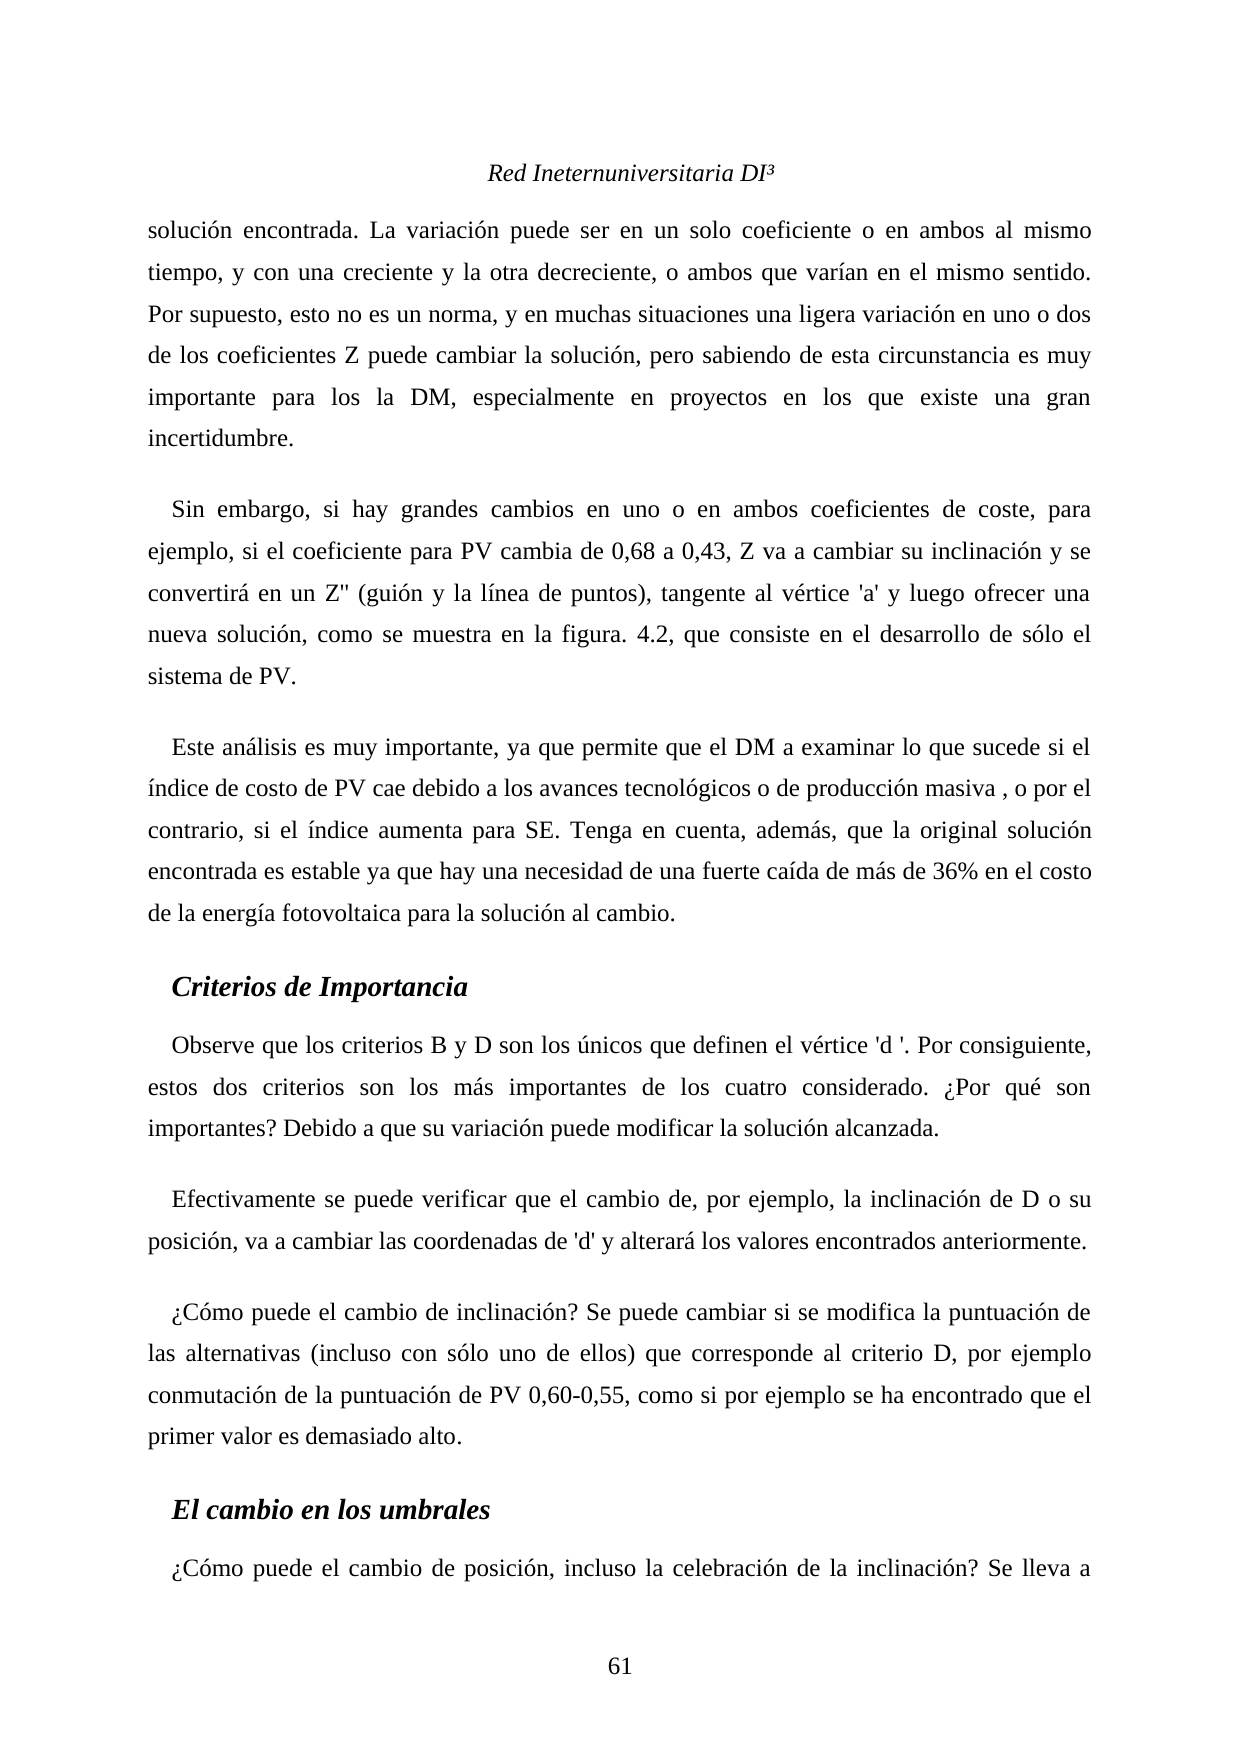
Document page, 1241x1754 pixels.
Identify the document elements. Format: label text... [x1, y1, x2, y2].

text solución encontrada. La variación puede ser en un solo coeficiente o en ambos al mismo tiempo, y con una creciente y la otra decreciente, o ambos que varían en el mismo sentido. Por supuesto, esto no es un norma, y en muchas situaciones una ligera variación en uno o dos de los coeficientes Z puede cambiar la solución, pero sabiendo de esta circunstancia es muy importante para los la DM, especialmente en proyectos en los que existe una gran incertidumbre. [148, 217, 1092, 452]
text Sin embargo, si hay grandes cambios en uno o en ambos coeficientes de coste, para ejemplo, si el coeficiente para PV cambia de 0,68 a 0,43, Z va a cambiar su inclinación y se convertirá en un Z'' (guión y la línea de puntos), tangente al vértice 'a' y luego ofrecer una nueva solución, como se muestra en la figura. 4.2, que consiste en el desarrollo de sólo el sistema de PV. [148, 496, 1092, 689]
text ¿Cómo puede el cambio de inclinación? Se puede cambiar si se modifica la puntuación de las alternativas (incluso con sólo uno de ellos) que corresponde al criterio D, por ejemplo conmutación de la puntuación de PV 0,60-0,55, como si por ejemplo se ha encontrado que el primer valor es demasiado alto. [148, 1298, 1092, 1450]
text Observe que los criterios B y D son los únicos que definen el vértice 'd '. Por consiguiente, estos dos criterios son los más importantes de los cuatro considerado. ¿Por qué son importantes? Debido a que su variación puede modificar la solución alcanzada. [148, 1031, 1092, 1142]
subtitle El cambio en los umbrales [148, 1493, 1092, 1526]
subtitle Criterios de Importancia [148, 970, 1092, 1002]
text Este análisis es muy importante, ya que permite que el DM a examinar lo que sucede si el índice de costo de PV cae debido a los avances tecnológicos o de producción masiva , o por el contrario, si el índice aumenta para SE. Tenga en cuenta, además, que la original solución encontrada es estable ya que hay una necesidad de una fuerte caída de más de 36% en el costo de la energía fotovoltaica para la solución al cambio. [148, 733, 1092, 927]
text ¿Cómo puede el cambio de posición, incluso la celebración de la inclinación? Se lleva a [148, 1554, 1092, 1582]
text Efectivamente se puede verificar que el cambio de, por ejemplo, la inclinación de D o su posición, va a cambiar las coordenadas de 'd' y alterará los valores encontrados anteriormente. [148, 1185, 1092, 1254]
